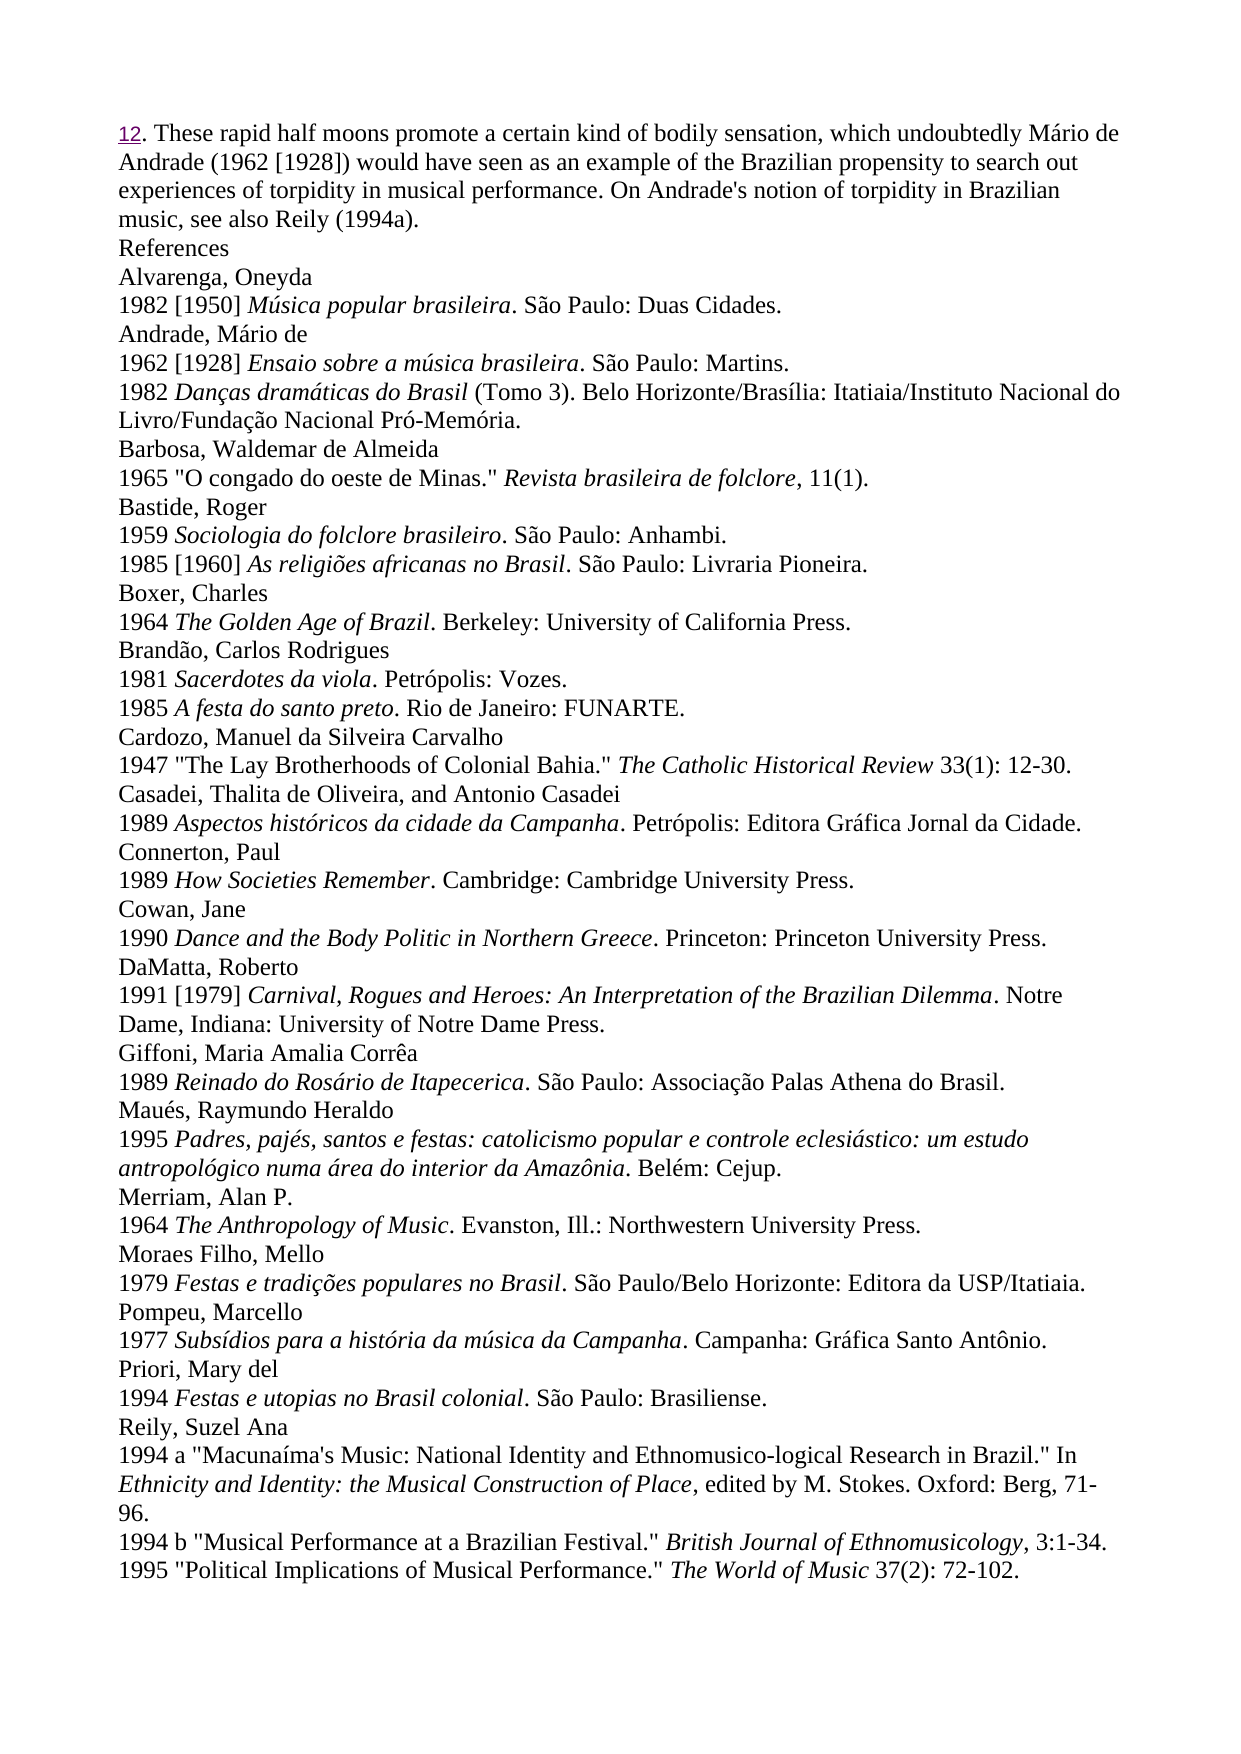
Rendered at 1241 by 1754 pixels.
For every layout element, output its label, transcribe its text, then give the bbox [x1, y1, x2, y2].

text Cardozo, Manuel da Silveira Carvalho 1947 "The Lay Brotherhoods of Colonial Bahia." The Catholic Historical Review 33(1): 12-30. [118, 722, 1122, 779]
text Connerton, Paul 1989 How Societies Remember. Cambridge: Cambridge University Press. [118, 837, 1122, 894]
text Merriam, Alan P. 1964 The Anthropology of Music. Evanston, Ill.: Northwestern University Press. [118, 1182, 1122, 1239]
text References [118, 233, 1122, 262]
text Brandão, Carlos Rodrigues 1981 Sacerdotes da viola. Petrópolis: Vozes. 1985 A festa do santo preto. Rio de Janeiro: FUNARTE. [118, 636, 1122, 722]
text Maués, Raymundo Heraldo 1995 Padres, pajés, santos e festas: catolicismo popular e controle eclesiástico: um estudo antropológico numa área do interior da Amazônia. Belém: Cejup. [118, 1096, 1122, 1182]
text Cowan, Jane 1990 Dance and the Body Politic in Northern Greece. Princeton: Princeton University Press. [118, 894, 1122, 952]
text 12. These rapid half moons promote a certain kind of bodily sensation, which undoubtedly Mário de Andrade (1962 [1928]) would have seen as an example of the Brazilian propensity to search out experiences of torpidity in musical performance. On Andrade's notion of torpidity in Brazilian music, see also Reily (1994a). [118, 118, 1122, 233]
text DaMatta, Roberto 1991 [1979] Carnival, Rogues and Heroes: An Interpretation of the Brazilian Dilemma. Notre Dame, Indiana: University of Notre Dame Press. [118, 952, 1122, 1038]
text Boxer, Charles 1964 The Golden Age of Brazil. Berkeley: University of California Press. [118, 578, 1122, 636]
text Moraes Filho, Mello 1979 Festas e tradições populares no Brasil. São Paulo/Belo Horizonte: Editora da USP/Itatiaia. [118, 1239, 1122, 1297]
text Casadei, Thalita de Oliveira, and Antonio Casadei 1989 Aspectos históricos da cidade da Campanha. Petrópolis: Editora Gráfica Jornal da Cidade. [118, 779, 1122, 837]
text Barbosa, Waldemar de Almeida 1965 "O congado do oeste de Minas." Revista brasileira de folclore, 11(1). [118, 434, 1122, 492]
text Alvarenga, Oneyda 1982 [1950] Música popular brasileira. São Paulo: Duas Cidades. [118, 262, 1122, 319]
text Giffoni, Maria Amalia Corrêa 1989 Reinado do Rosário de Itapecerica. São Paulo: Associação Palas Athena do Brasil. [118, 1038, 1122, 1096]
text Andrade, Mário de 1962 [1928] Ensaio sobre a música brasileira. São Paulo: Martins. 1982 Danças dramáticas do Brasil (Tomo 3). Belo Horizonte/Brasília: Itatiaia/Instituto Nacional do Livro/Fundação Nacional Pró-Memória. [118, 319, 1122, 434]
text Reily, Suzel Ana 1994 a "Macunaíma's Music: National Identity and Ethnomusico-logical Research in Brazil." In Ethnicity and Identity: the Musical Construction of Place, edited by M. Stokes. Oxford: Berg, 71-96. 1994 b "Musical Performance at a Brazilian Festival." British Journal of Ethnomusicology, 3:1-34. 1995 "Political Implications of Musical Performance." The World of Music 37(2): 72-102. [118, 1412, 1122, 1584]
text Priori, Mary del 1994 Festas e utopias no Brasil colonial. São Paulo: Brasiliense. [118, 1354, 1122, 1412]
text Pompeu, Marcello 1977 Subsídios para a história da música da Campanha. Campanha: Gráfica Santo Antônio. [118, 1297, 1122, 1354]
text Bastide, Roger 1959 Sociologia do folclore brasileiro. São Paulo: Anhambi. 1985 [1960] As religiões africanas no Brasil. São Paulo: Livraria Pioneira. [118, 492, 1122, 578]
